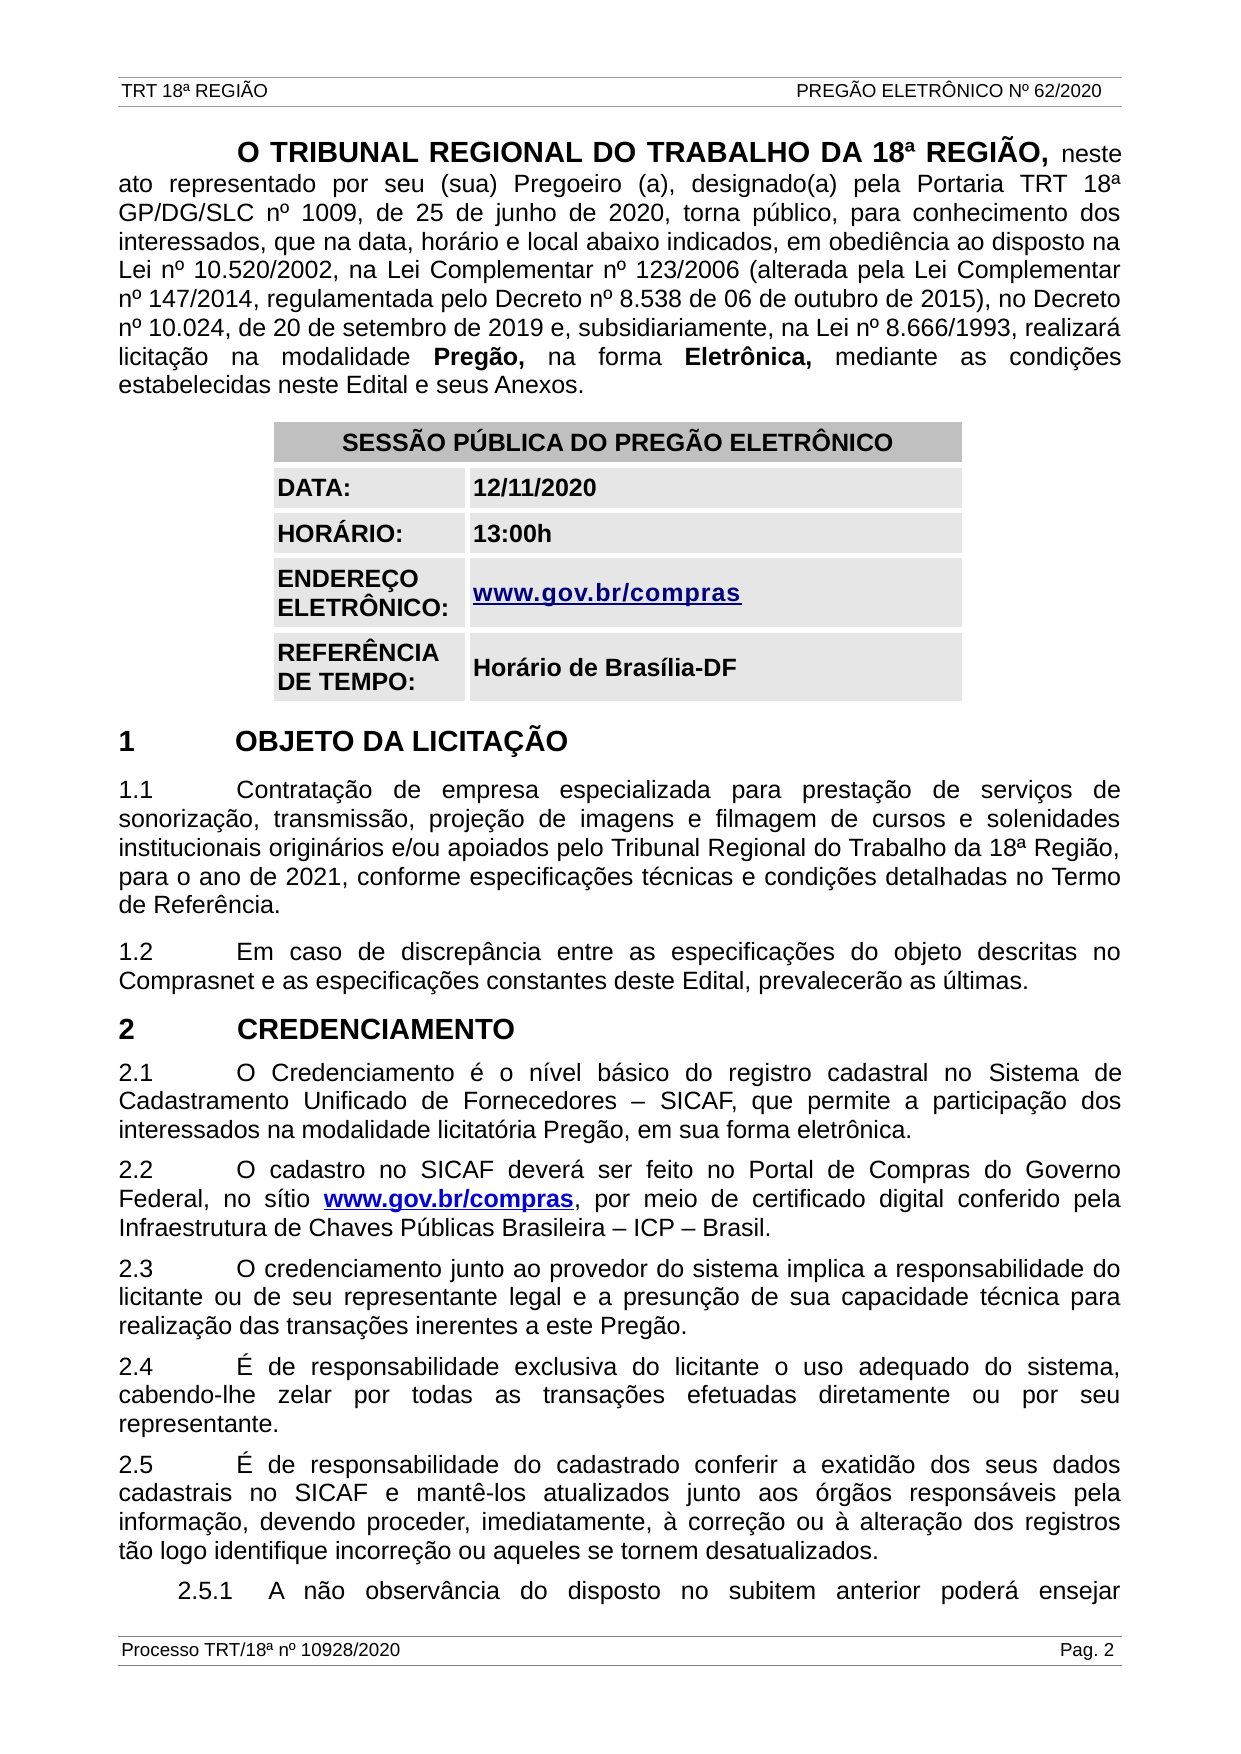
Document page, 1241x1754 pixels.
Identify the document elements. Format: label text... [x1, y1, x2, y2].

table_header SESSÃO PÚBLICA DO PREGÃO ELETRÔNICO [274, 422, 962, 462]
text 1 OBJETO DA LICITAÇÃO [118, 724, 1122, 758]
text 1.1 Contratação de empresa especializada para prestação de serviços de sonorização, transmissão, projeção de imagens e filmagem de cursos e solenidades institucionais originários e/ou apoiados pelo Tribunal Regional do Trabalho da 18ª Região, para o ano de 2021, conforme especificações técnicas e condições detalhadas no Termo de Referência. [118, 776, 1122, 919]
text 2.4 É de responsabilidade exclusiva do licitante o uso adequado do sistema, cabendo-lhe zelar por todas as transações efetuadas diretamente ou por seu representante. [118, 1352, 1122, 1438]
table_cell www.gov.br/compras [470, 558, 962, 627]
table_cell ENDEREÇO ELETRÔNICO: [274, 558, 465, 627]
table_cell REFERÊNCIA DE TEMPO: [274, 633, 465, 701]
text 2.5.1 A não observância do disposto no subitem anterior poderá ensejar [177, 1576, 1122, 1605]
table_cell 13:00h [470, 513, 962, 553]
table_cell Horário de Brasília-DF [470, 633, 962, 701]
table_cell DATA: [274, 468, 465, 508]
table_cell 12/11/2020 [470, 468, 962, 508]
table_cell HORÁRIO: [274, 513, 465, 553]
text 2.2 O cadastro no SICAF deverá ser feito no Portal de Compras do Governo Federal, no sítio www.gov.br/compras, por meio de certificado digital conferido pela Infraestrutura de Chaves Públicas Brasileira – ICP – Brasil. [118, 1156, 1122, 1242]
text 2.3 O credenciamento junto ao provedor do sistema implica a responsabilidade do licitante ou de seu representante legal e a presunção de sua capacidade técnica para realização das transações inerentes a este Pregão. [118, 1253, 1122, 1340]
text 1.2 Em caso de discrepância entre as especificações do objeto descritas no Comprasnet e as especificações constantes deste Edital, prevalecerão as últimas. [118, 937, 1122, 994]
text 2.1 O Credenciamento é o nível básico do registro cadastral no Sistema de Cadastramento Unificado de Fornecedores – SICAF, que permite a participação dos interessados na modalidade licitatória Pregão, em sua forma eletrônica. [118, 1057, 1122, 1144]
text 2 CREDENCIAMENTO [118, 1012, 1122, 1046]
text 2.5 É de responsabilidade do cadastrado conferir a exatidão dos seus dados cadastrais no SICAF e mantê-los atualizados junto aos órgãos responsáveis pela informação, devendo proceder, imediatamente, à correção ou à alteração dos registros tão logo identifique incorreção ou aqueles se tornem desatualizados. [118, 1449, 1122, 1564]
text O TRIBUNAL REGIONAL DO TRABALHO DA 18ª REGIÃO, neste ato representado por seu (sua) Pregoeiro (a), designado(a) pela Portaria TRT 18ª GP/DG/SLC nº 1009, de 25 de junho de 2020, torna público, para conhecimento dos interessados, que na data, horário e local abaixo indicados, em obediência ao disposto na Lei nº 10.520/2002, na Lei Complementar nº 123/2006 (alterada pela Lei Complementar nº 147/2014, regulamentada pelo Decreto nº 8.538 de 06 de outubro de 2015), no Decreto nº 10.024, de 20 de setembro de 2019 e, subsidiariamente, na Lei nº 8.666/1993, realizará licitação na modalidade Pregão, na forma Eletrônica, mediante as condições estabelecidas neste Edital e seus Anexos. [118, 136, 1122, 399]
